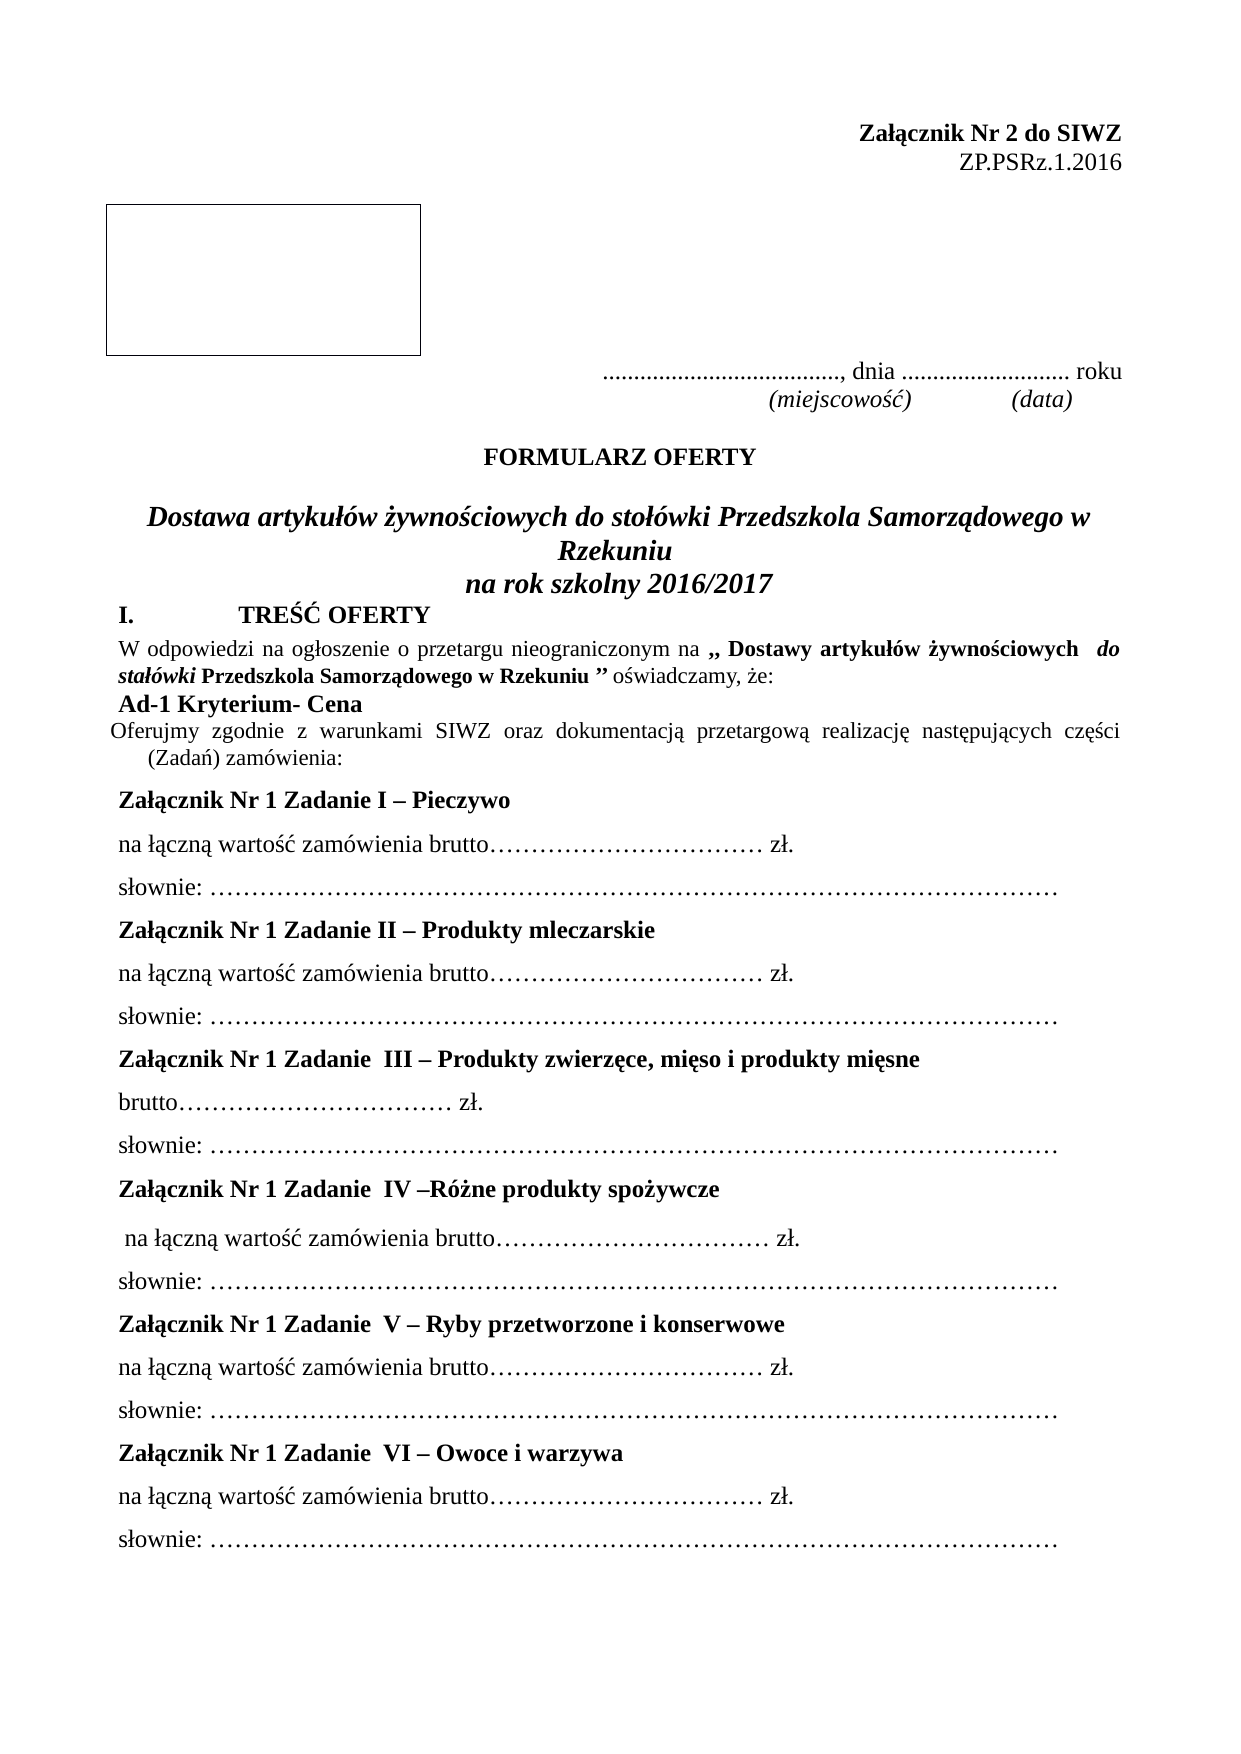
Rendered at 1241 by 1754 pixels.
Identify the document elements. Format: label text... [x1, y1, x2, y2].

text na rok szkolny 2016/2017 [118, 567, 1122, 600]
subtitle FORMULARZ OFERTY [118, 442, 1122, 471]
text Dostawa artykułów żywnościowych do stołówki Przedszkola Samorządowego w Rzekuniu [118, 499, 1122, 567]
text ......................................, dnia ........................... roku [118, 356, 1122, 384]
text W odpowiedzi na ogłoszenie o przetargu nieograniczonym na ,, Dostawy artykułów żywnościowych do stałówki Przedszkola Samorządowego w Rzekuniu ’’ oświadczamy, że: [118, 629, 1122, 689]
text na łączną wartość zamówienia brutto…………………………… zł. słownie: ………………………………………………………………………………………… Załącznik Nr 1 Zadanie V – Ryby przetworzone i konserwowe na łączną wartość zamówienia brutto…………………………… zł. słownie: ………………………………………………………………………………………… Załącznik Nr 1 Zadanie VI – Owoce i warzywa na łączną wartość zamówienia brutto…………………………… zł. słownie: ………………………………………………………………………………………… [118, 1223, 1122, 1596]
text Oferujmy zgodnie z warunkami SIWZ oraz dokumentacją przetargową realizację następujących części (Zadań) zamówienia: [110, 717, 1122, 770]
text (miejscowość) (data) [650, 384, 1122, 413]
text Ad-1 Kryterium- Cena [118, 689, 1122, 717]
table_header [107, 205, 420, 355]
text Załącznik Nr 2 do SIWZ [118, 118, 1122, 147]
text Załącznik Nr 1 Zadanie I – Pieczywo na łączną wartość zamówienia brutto…………………………… zł. słownie: ………………………………………………………………………………………… Załącznik Nr 1 Zadanie II – Produkty mleczarskie na łączną wartość zamówienia brutto…………………………… zł. słownie: ………………………………………………………………………………………… Załącznik Nr 1 Zadanie III – Produkty zwierzęce, mięso i produkty mięsne brutto…………………………… zł. słownie: ………………………………………………………………………………………… Załącznik Nr 1 Zadanie IV –Różne produkty spożywcze [118, 786, 1122, 1202]
subtitle I. TREŚĆ OFERTY [118, 600, 1122, 629]
text ZP.PSRz.1.2016 [118, 147, 1122, 176]
